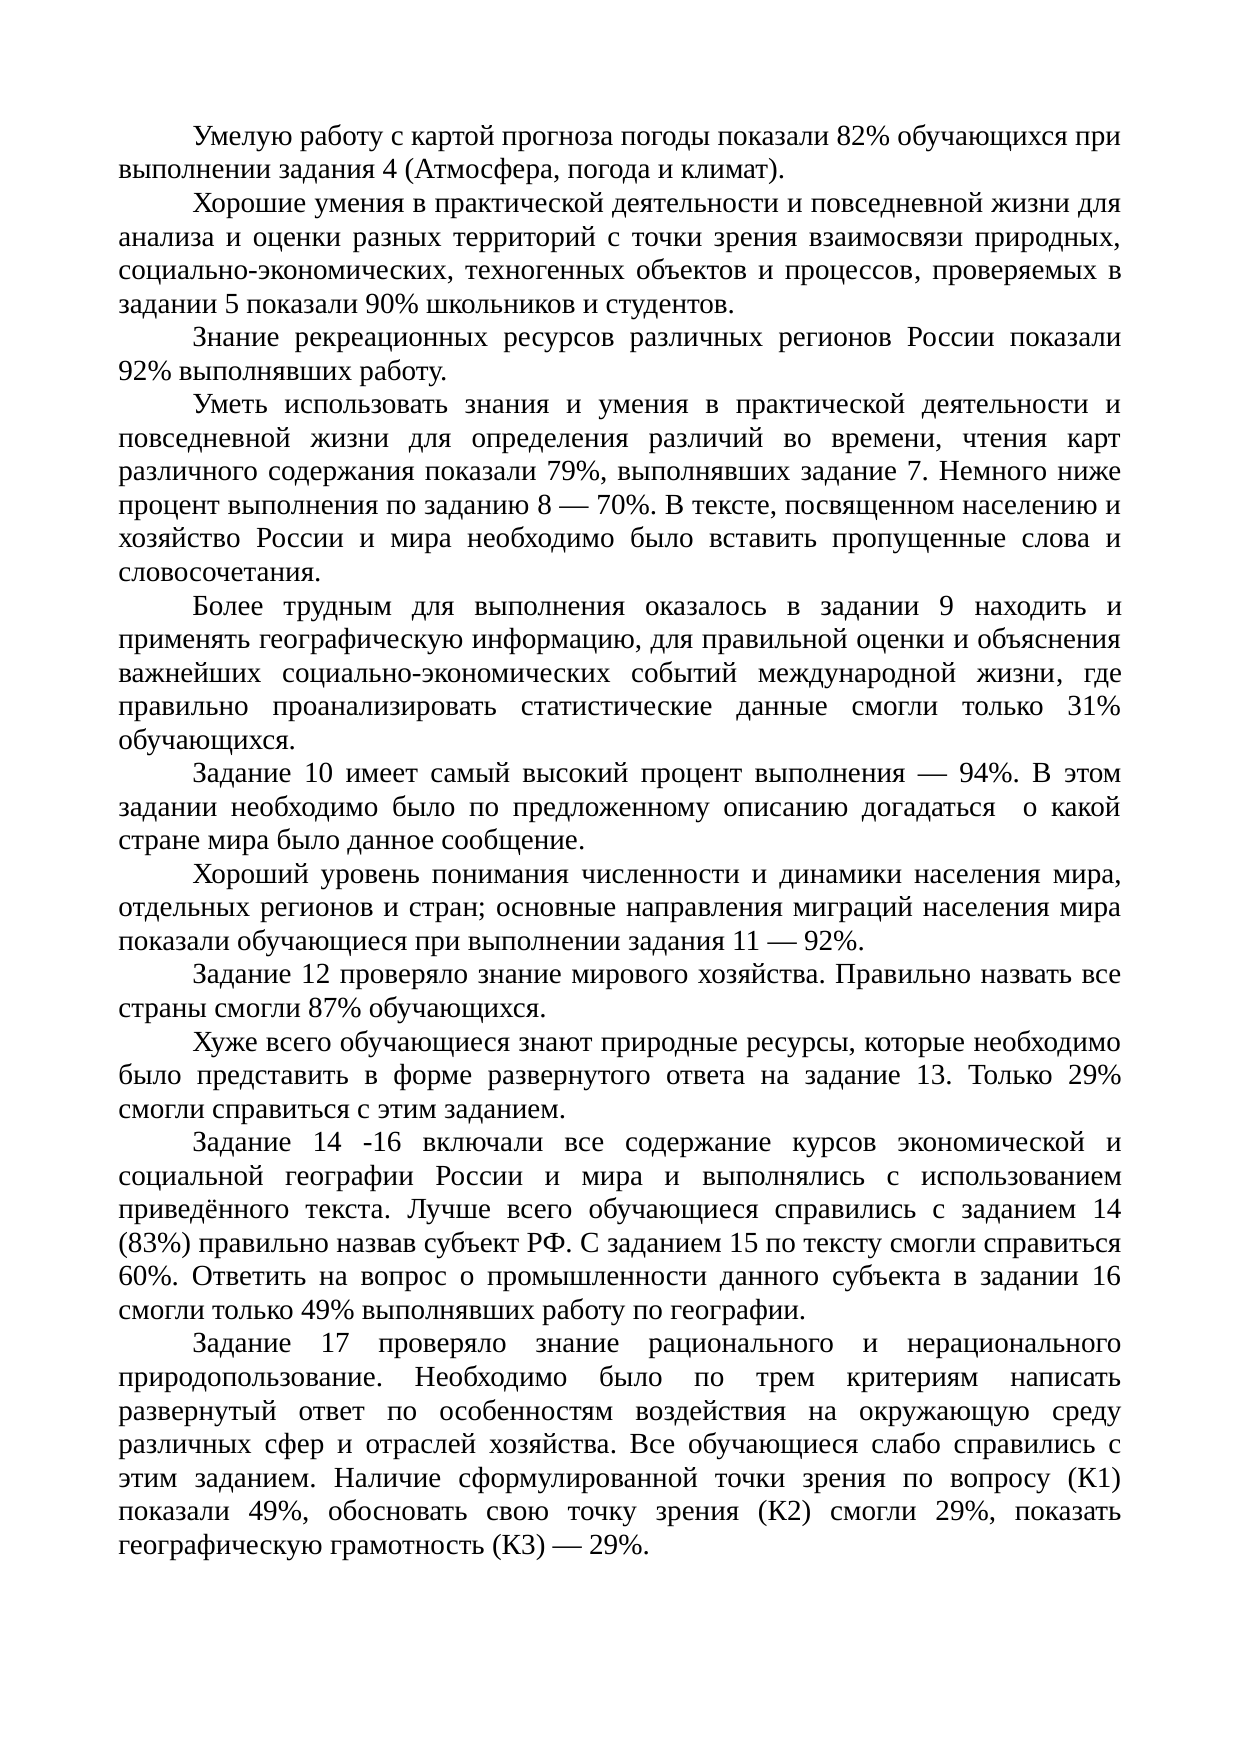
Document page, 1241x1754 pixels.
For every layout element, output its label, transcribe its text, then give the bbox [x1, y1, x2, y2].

text Хуже всего обучающиеся знают природные ресурсы, которые необходимо было представить в форме развернутого ответа на задание 13. Только 29% смогли справиться с этим заданием. [118, 1024, 1122, 1124]
text Более трудным для выполнения оказалось в задании 9 находить и применять географическую информацию, для правильной оценки и объяснения важнейших социально-экономических событий международной жизни, где правильно проанализировать статистические данные смогли только 31% обучающихся. [118, 588, 1122, 755]
text Умелую работу с картой прогноза погоды показали 82% обучающихся при выполнении задания 4 (Атмосфера, погода и климат). [118, 118, 1122, 185]
text Задание 14 -16 включали все содержание курсов экономической и социальной географии России и мира и выполнялись с использованием приведённого текста. Лучше всего обучающиеся справились с заданием 14 (83%) правильно назвав субъект РФ. С заданием 15 по тексту смогли справиться 60%. Ответить на вопрос о промышленности данного субъекта в задании 16 смогли только 49% выполнявших работу по географии. [118, 1124, 1122, 1326]
text Хороший уровень понимания численности и динамики населения мира, отдельных регионов и стран; основные направления миграций населения мира показали обучающиеся при выполнении задания 11 — 92%. [118, 856, 1122, 957]
text Задание 12 проверяло знание мирового хозяйства. Правильно назвать все страны смогли 87% обучающихся. [118, 957, 1122, 1024]
text Знание рекреационных ресурсов различных регионов России показали 92% выполнявших работу. [118, 319, 1122, 386]
text Хорошие умения в практической деятельности и повседневной жизни для анализа и оценки разных территорий с точки зрения взаимосвязи природных, социально-экономических, техногенных объектов и процессов, проверяемых в задании 5 показали 90% школьников и студентов. [118, 185, 1122, 319]
text Задание 10 имеет самый высокий процент выполнения — 94%. В этом задании необходимо было по предложенному описанию догадаться о какой стране мира было данное сообщение. [118, 755, 1122, 856]
text Задание 17 проверяло знание рационального и нерационального природопользование. Необходимо было по трем критериям написать развернутый ответ по особенностям воздействия на окружающую среду различных сфер и отраслей хозяйства. Все обучающиеся слабо справились с этим заданием. Наличие сформулированной точки зрения по вопросу (К1) показали 49%, обосновать свою точку зрения (К2) смогли 29%, показать географическую грамотность (К3) — 29%. [118, 1326, 1122, 1560]
text Уметь использовать знания и умения в практической деятельности и повседневной жизни для определения различий во времени, чтения карт различного содержания показали 79%, выполнявших задание 7. Немного ниже процент выполнения по заданию 8 — 70%. В тексте, посвященном населению и хозяйство России и мира необходимо было вставить пропущенные слова и словосочетания. [118, 386, 1122, 588]
